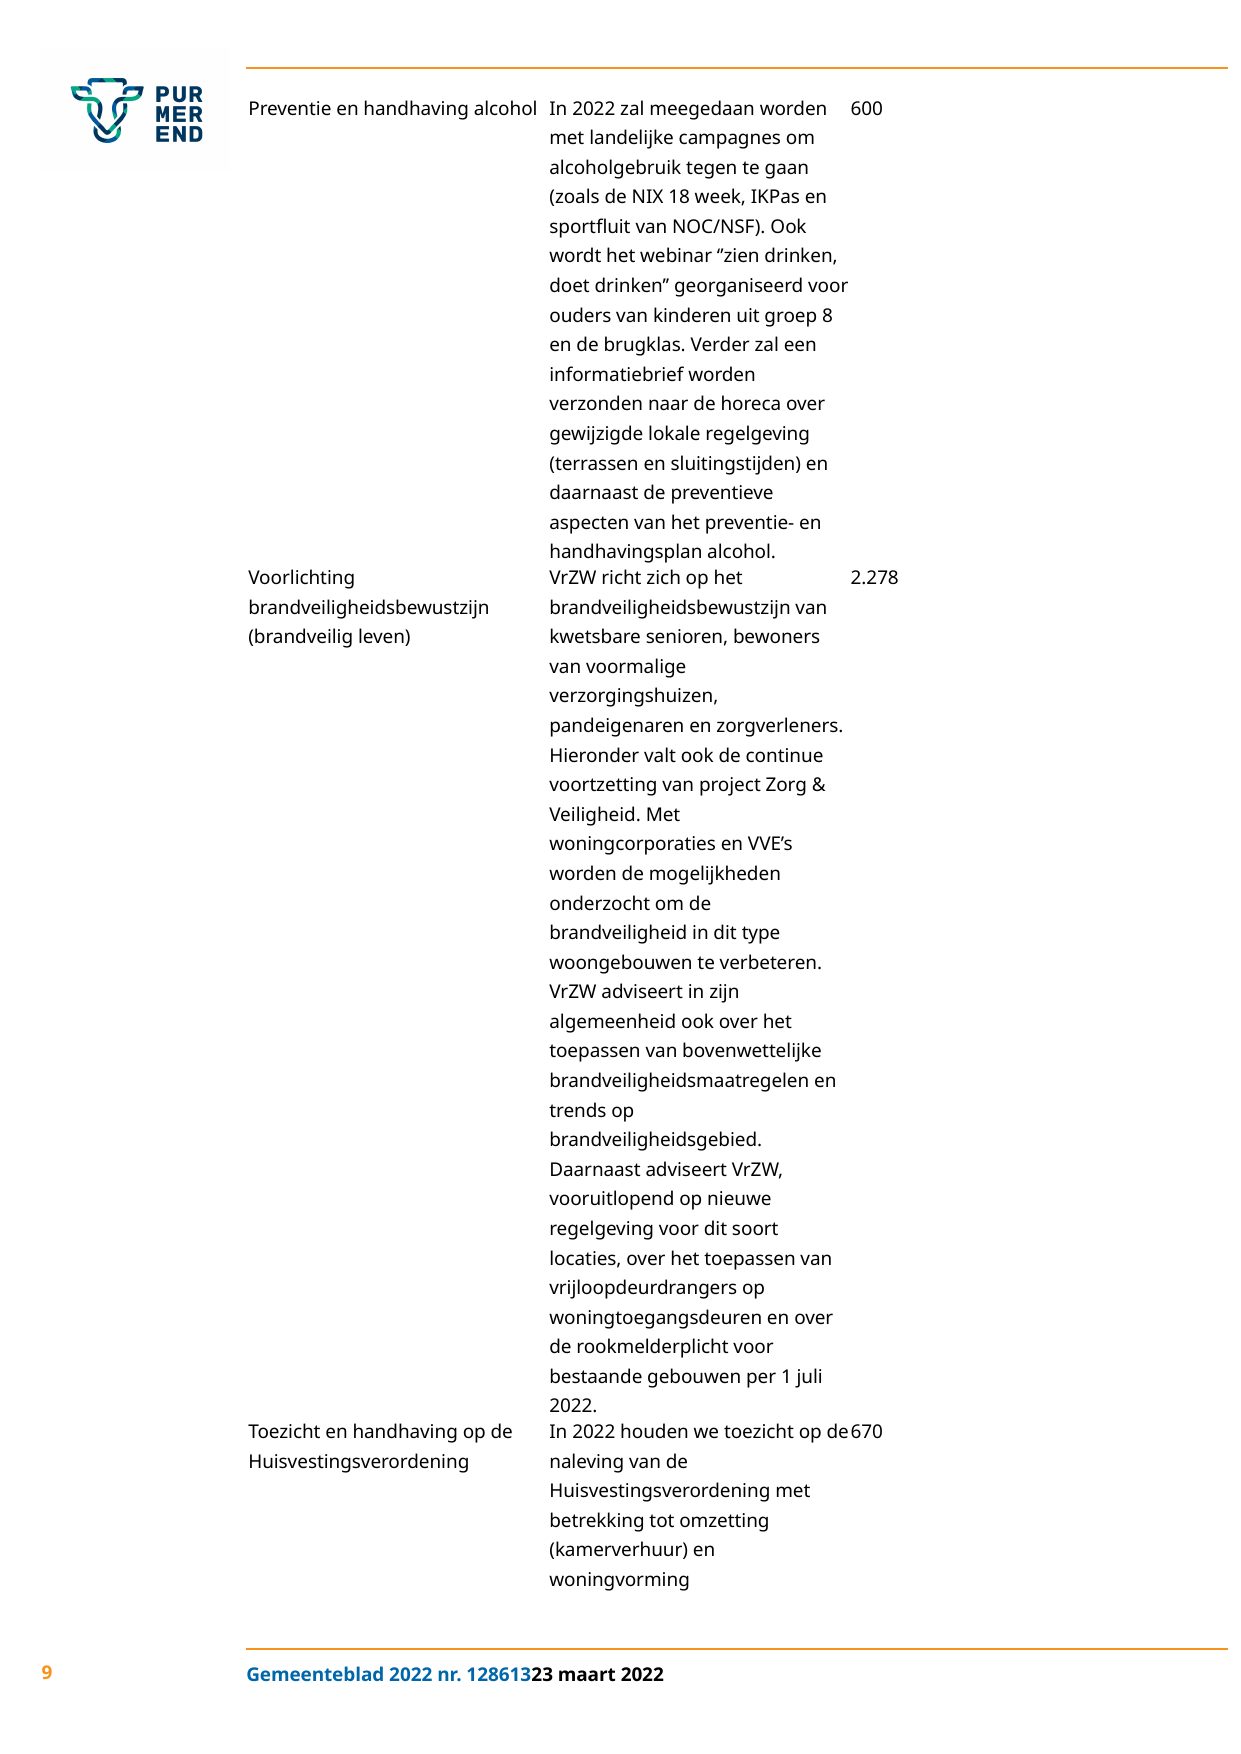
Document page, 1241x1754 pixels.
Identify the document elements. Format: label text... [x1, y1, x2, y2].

table_cell 600 [850, 95, 1152, 564]
table_cell Preventie en handhaving alcohol [248, 95, 549, 564]
table_cell Toezicht en handhaving op de Huisvestingsverordening [248, 1418, 549, 1592]
picture [41, 47, 231, 172]
table_cell 670 [850, 1418, 1152, 1592]
table_cell VrZW richt zich op het brandveiligheidsbewustzijn van kwetsbare senioren, bewoners van voormalige verzorgingshuizen, pandeigenaren en zorgverleners. Hieronder valt ook de continue voortzetting van project Zorg & Veiligheid. Met woningcorporaties en VVE’s worden de mogelijkheden onderzocht om de brandveiligheid in dit type woongebouwen te verbeteren. VrZW adviseert in zijn algemeenheid ook over het toepassen van bovenwettelijke brandveiligheidsmaatregelen en trends op brandveiligheidsgebied. Daarnaast adviseert VrZW, vooruitlopend op nieuwe regelgeving voor dit soort locaties, over het toepassen van vrijloopdeurdrangers op woningtoegangsdeuren en over de rookmelderplicht voor bestaande gebouwen per 1 juli 2022. [549, 564, 850, 1418]
table_cell Voorlichting brandveiligheidsbewustzijn (brandveilig leven) [248, 564, 549, 1418]
table_cell 2.278 [850, 564, 1152, 1418]
table_cell In 2022 houden we toezicht op de naleving van de Huisvestingsverordening met betrekking tot omzetting (kamerverhuur) en woningvorming [549, 1418, 850, 1592]
table_cell In 2022 zal meegedaan worden met landelijke campagnes om alcoholgebruik tegen te gaan (zoals de NIX 18 week, IKPas en sportfluit van NOC/NSF). Ook wordt het webinar ‘’zien drinken, doet drinken’’ georganiseerd voor ouders van kinderen uit groep 8 en de brugklas. Verder zal een informatiebrief worden verzonden naar de horeca over gewijzigde lokale regelgeving (terrassen en sluitingstijden) en daarnaast de preventieve aspecten van het preventie- en handhavingsplan alcohol. [549, 95, 850, 564]
